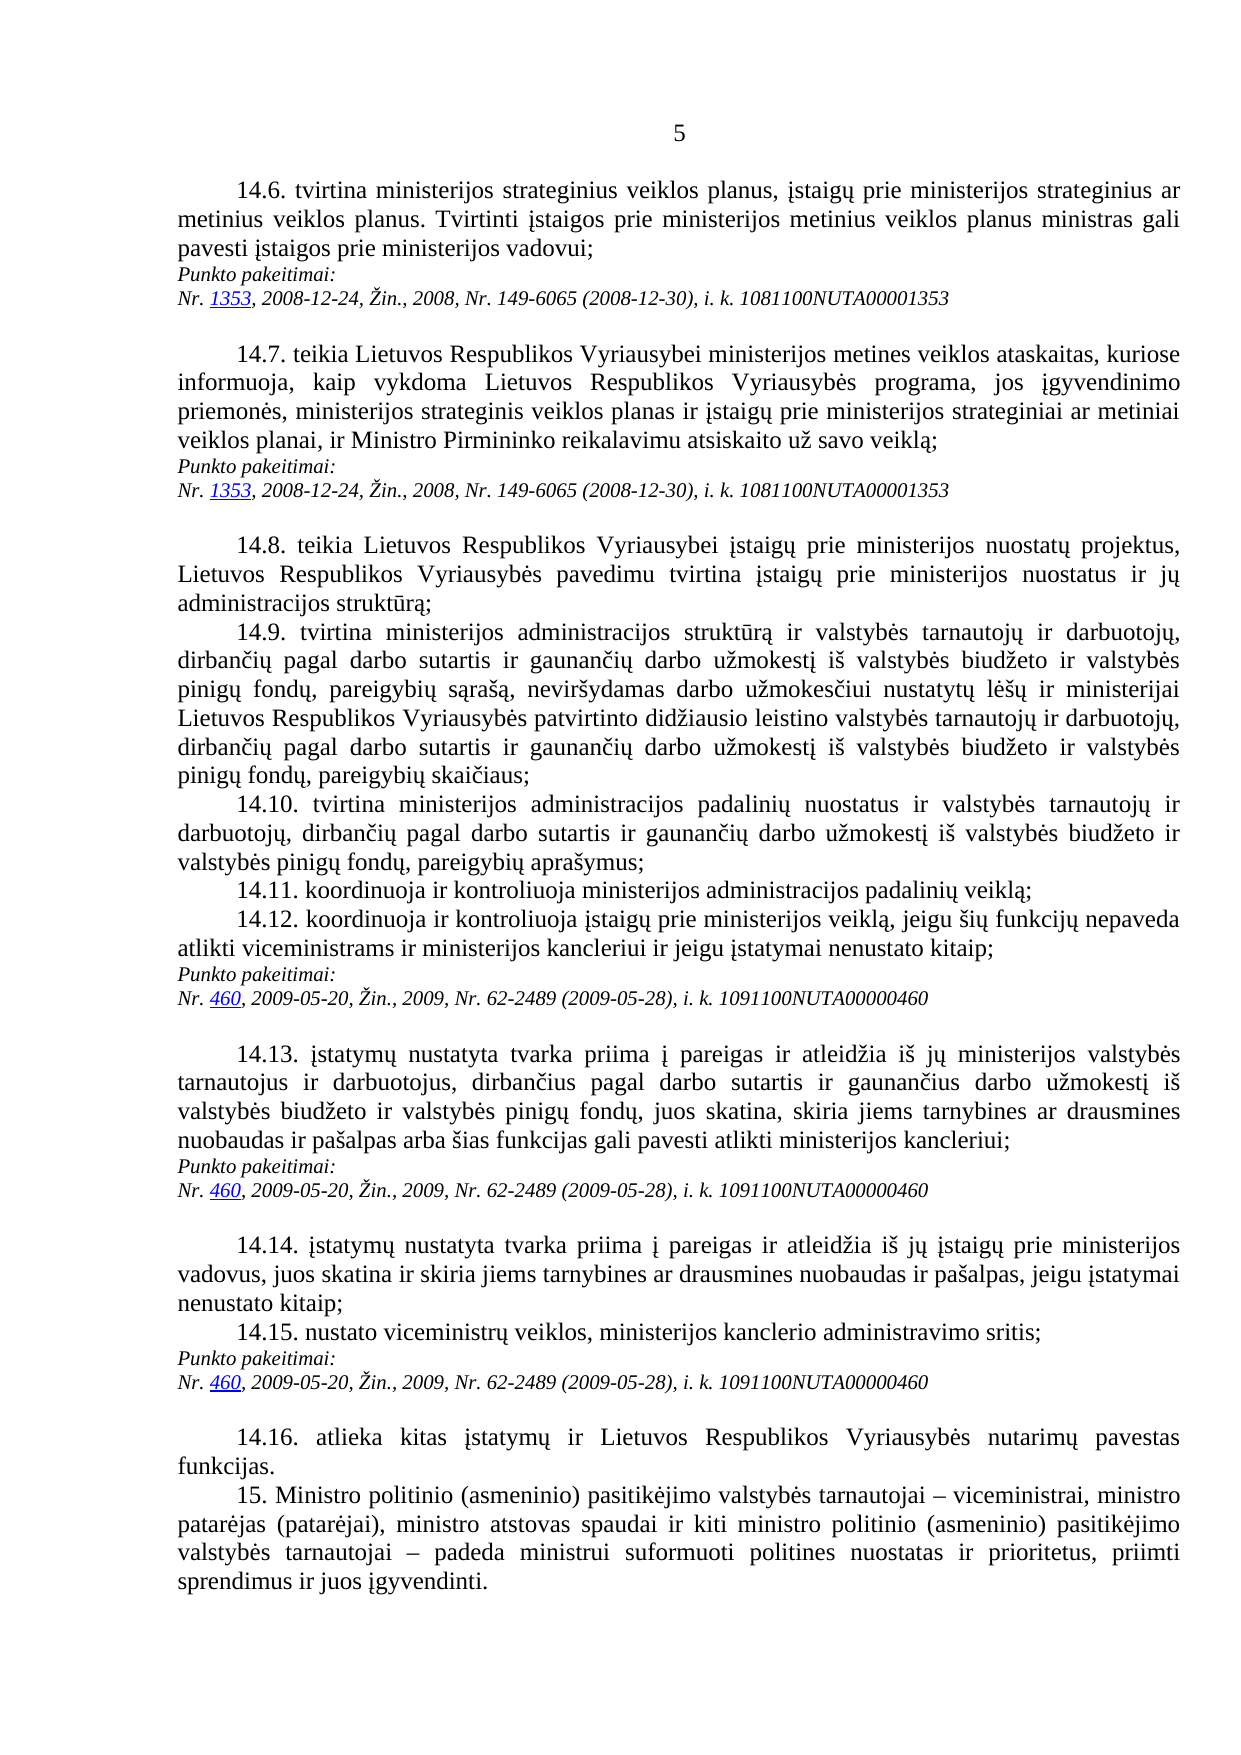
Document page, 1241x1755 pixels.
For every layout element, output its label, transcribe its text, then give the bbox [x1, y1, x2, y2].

text Punkto pakeitimai: [177, 454, 1181, 478]
text Nr. 1353, 2008-12-24, Žin., 2008, Nr. 149-6065 (2008-12-30), i. k. 1081100NUTA00001353 [177, 478, 1181, 502]
text 14.13. įstatymų nustatyta tvarka priima į pareigas ir atleidžia iš jų ministerijos valstybės tarnautojus ir darbuotojus, dirbančius pagal darbo sutartis ir gaunančius darbo užmokestį iš valstybės biudžeto ir valstybės pinigų fondų, juos skatina, skiria jiems tarnybines ar drausmines nuobaudas ir pašalpas arba šias funkcijas gali pavesti atlikti ministerijos kancleriui; [177, 1039, 1181, 1154]
text Nr. 1353, 2008-12-24, Žin., 2008, Nr. 149-6065 (2008-12-30), i. k. 1081100NUTA00001353 [177, 286, 1181, 310]
text 14.10. tvirtina ministerijos administracijos padalinių nuostatus ir valstybės tarnautojų ir darbuotojų, dirbančių pagal darbo sutartis ir gaunančių darbo užmokestį iš valstybės biudžeto ir valstybės pinigų fondų, pareigybių aprašymus; [177, 789, 1181, 876]
text Nr. 460, 2009-05-20, Žin., 2009, Nr. 62-2489 (2009-05-28), i. k. 1091100NUTA00000460 [177, 1370, 1181, 1394]
text 14.6. tvirtina ministerijos strateginius veiklos planus, įstaigų prie ministerijos strateginius ar metinius veiklos planus. Tvirtinti įstaigos prie ministerijos metinius veiklos planus ministras gali pavesti įstaigos prie ministerijos vadovui; [177, 176, 1181, 262]
text 14.7. teikia Lietuvos Respublikos Vyriausybei ministerijos metines veiklos ataskaitas, kuriose informuoja, kaip vykdoma Lietuvos Respublikos Vyriausybės programa, jos įgyvendinimo priemonės, ministerijos strateginis veiklos planas ir įstaigų prie ministerijos strateginiai ar metiniai veiklos planai, ir Ministro Pirmininko reikalavimu atsiskaito už savo veiklą; [177, 339, 1181, 454]
text Punkto pakeitimai: [177, 262, 1181, 286]
text 14.9. tvirtina ministerijos administracijos struktūrą ir valstybės tarnautojų ir darbuotojų, dirbančių pagal darbo sutartis ir gaunančių darbo užmokestį iš valstybės biudžeto ir valstybės pinigų fondų, pareigybių sąrašą, neviršydamas darbo užmokesčiui nustatytų lėšų ir ministerijai Lietuvos Respublikos Vyriausybės patvirtinto didžiausio leistino valstybės tarnautojų ir darbuotojų, dirbančių pagal darbo sutartis ir gaunančių darbo užmokestį iš valstybės biudžeto ir valstybės pinigų fondų, pareigybių skaičiaus; [177, 617, 1181, 789]
text Punkto pakeitimai: [177, 1154, 1181, 1178]
text 14.15. nustato viceministrų veiklos, ministerijos kanclerio administravimo sritis; [177, 1317, 1181, 1346]
text 14.8. teikia Lietuvos Respublikos Vyriausybei įstaigų prie ministerijos nuostatų projektus, Lietuvos Respublikos Vyriausybės pavedimu tvirtina įstaigų prie ministerijos nuostatus ir jų administracijos struktūrą; [177, 531, 1181, 617]
text 14.11. koordinuoja ir kontroliuoja ministerijos administracijos padalinių veiklą; [177, 876, 1181, 904]
text Nr. 460, 2009-05-20, Žin., 2009, Nr. 62-2489 (2009-05-28), i. k. 1091100NUTA00000460 [177, 1178, 1181, 1202]
text 14.14. įstatymų nustatyta tvarka priima į pareigas ir atleidžia iš jų įstaigų prie ministerijos vadovus, juos skatina ir skiria jiems tarnybines ar drausmines nuobaudas ir pašalpas, jeigu įstatymai nenustato kitaip; [177, 1231, 1181, 1317]
text Punkto pakeitimai: [177, 1346, 1181, 1370]
text Punkto pakeitimai: [177, 962, 1181, 986]
text 15. Ministro politinio (asmeninio) pasitikėjimo valstybės tarnautojai – viceministrai, ministro patarėjas (patarėjai), ministro atstovas spaudai ir kiti ministro politinio (asmeninio) pasitikėjimo valstybės tarnautojai – padeda ministrui suformuoti politines nuostatas ir prioritetus, priimti sprendimus ir juos įgyvendinti. [177, 1480, 1181, 1595]
text 14.12. koordinuoja ir kontroliuoja įstaigų prie ministerijos veiklą, jeigu šių funkcijų nepaveda atlikti viceministrams ir ministerijos kancleriui ir jeigu įstatymai nenustato kitaip; [177, 904, 1181, 962]
text Nr. 460, 2009-05-20, Žin., 2009, Nr. 62-2489 (2009-05-28), i. k. 1091100NUTA00000460 [177, 986, 1181, 1010]
text 14.16. atlieka kitas įstatymų ir Lietuvos Respublikos Vyriausybės nutarimų pavestas funkcijas. [177, 1422, 1181, 1480]
